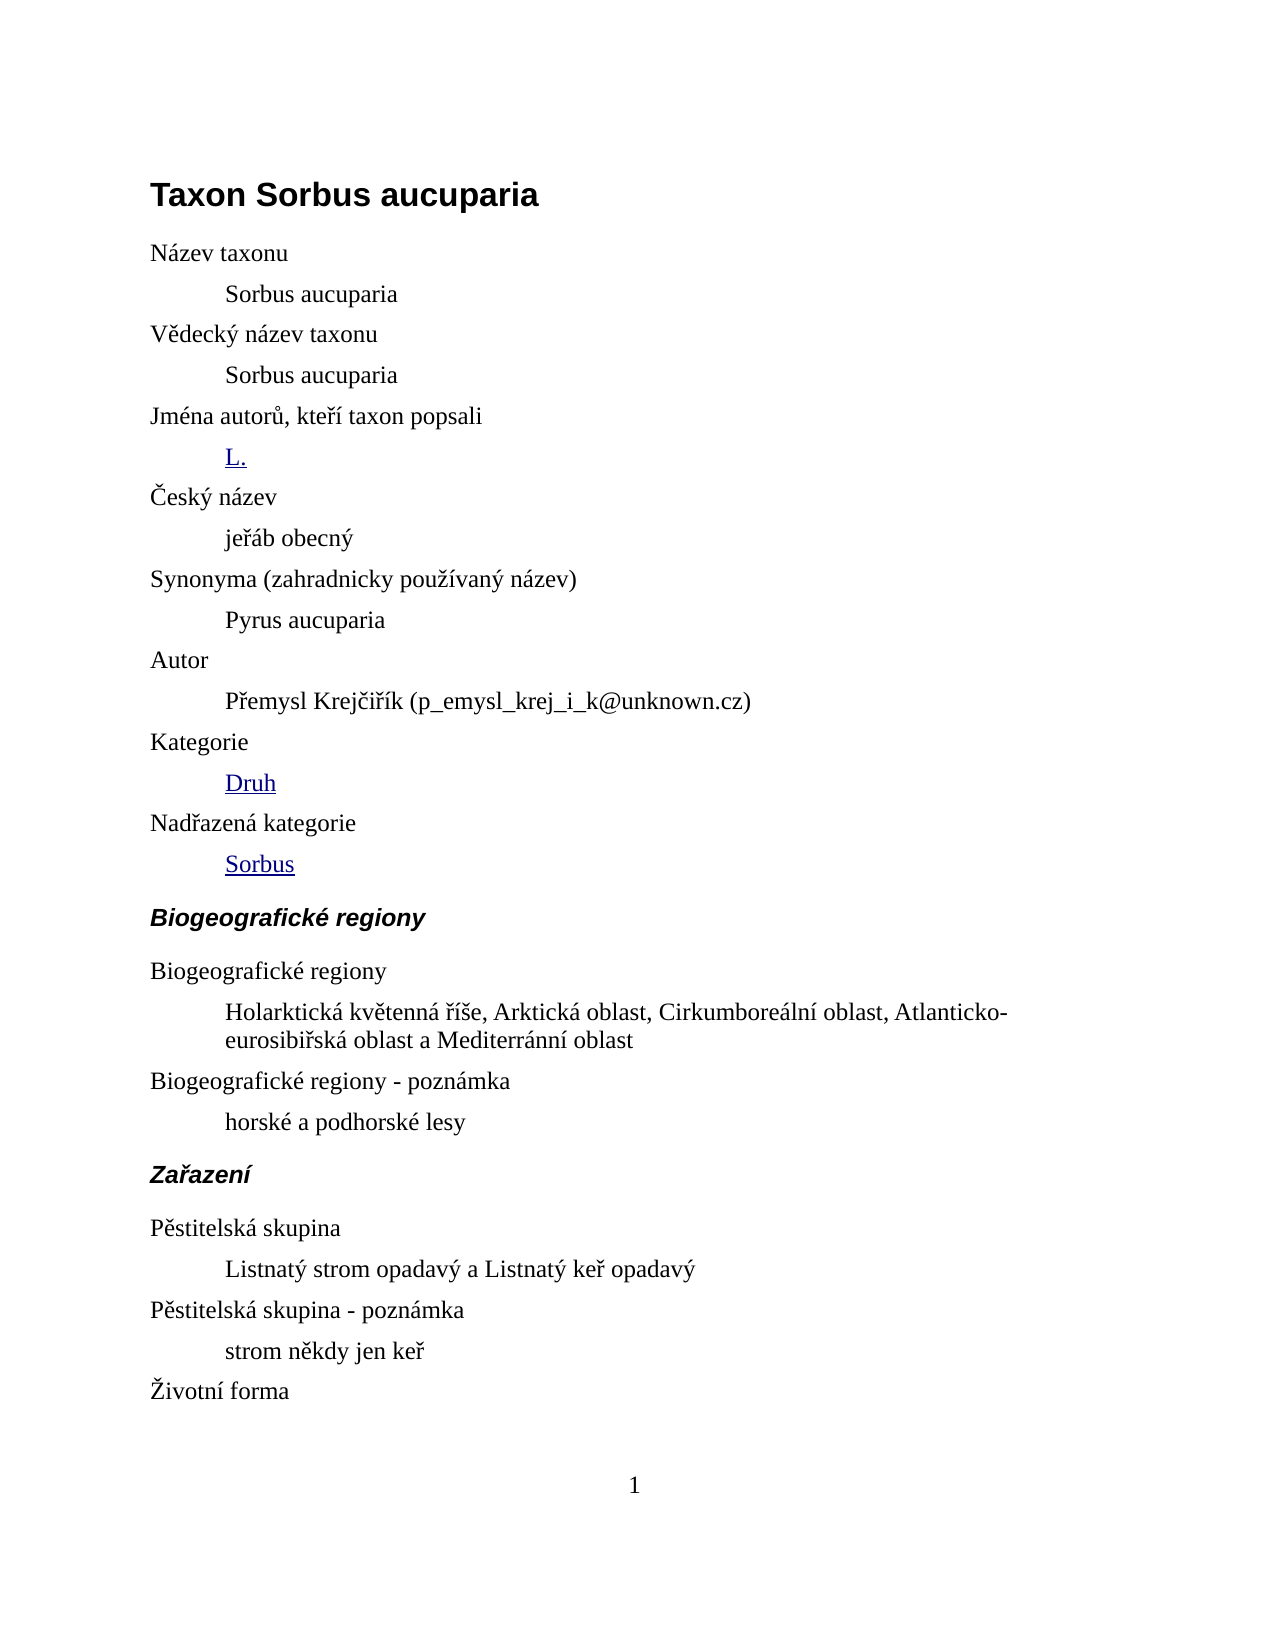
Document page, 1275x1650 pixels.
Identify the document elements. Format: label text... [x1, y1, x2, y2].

text strom někdy jen keř [225, 1336, 1125, 1364]
text Sorbus aucuparia [225, 279, 1125, 308]
subtitle Zařazení [150, 1161, 1125, 1189]
text Sorbus aucuparia [225, 360, 1125, 389]
text Pěstitelská skupina - poznámka [150, 1295, 1125, 1324]
text Přemysl Krejčiřík (p_emysl_krej_i_k@unknown.cz) [225, 686, 1125, 715]
text Pyrus aucuparia [225, 605, 1125, 633]
text L. [225, 442, 1125, 471]
subtitle Taxon Sorbus aucuparia [150, 175, 1125, 214]
text Sorbus [225, 849, 1125, 878]
text Kategorie [150, 727, 1125, 756]
subtitle Biogeografické regiony [150, 903, 1125, 931]
text Biogeografické regiony - poznámka [150, 1066, 1125, 1095]
text Listnatý strom opadavý a Listnatý keř opadavý [225, 1254, 1125, 1283]
text Životní forma [150, 1376, 1125, 1405]
text Český název [150, 482, 1125, 511]
text Název taxonu [150, 238, 1125, 267]
text Biogeografické regiony [150, 956, 1125, 984]
text Holarktická květenná říše, Arktická oblast, Cirkumboreální oblast, Atlanticko-eurosibiřská oblast a Mediterránní oblast [225, 997, 1125, 1054]
text Pěstitelská skupina [150, 1213, 1125, 1242]
text Jména autorů, kteří taxon popsali [150, 401, 1125, 430]
text Druh [225, 768, 1125, 796]
text Synonyma (zahradnicky používaný název) [150, 564, 1125, 593]
text jeřáb obecný [225, 523, 1125, 552]
text horské a podhorské lesy [225, 1107, 1125, 1136]
text Vědecký název taxonu [150, 319, 1125, 348]
text Nadřazená kategorie [150, 808, 1125, 837]
text Autor [150, 645, 1125, 674]
